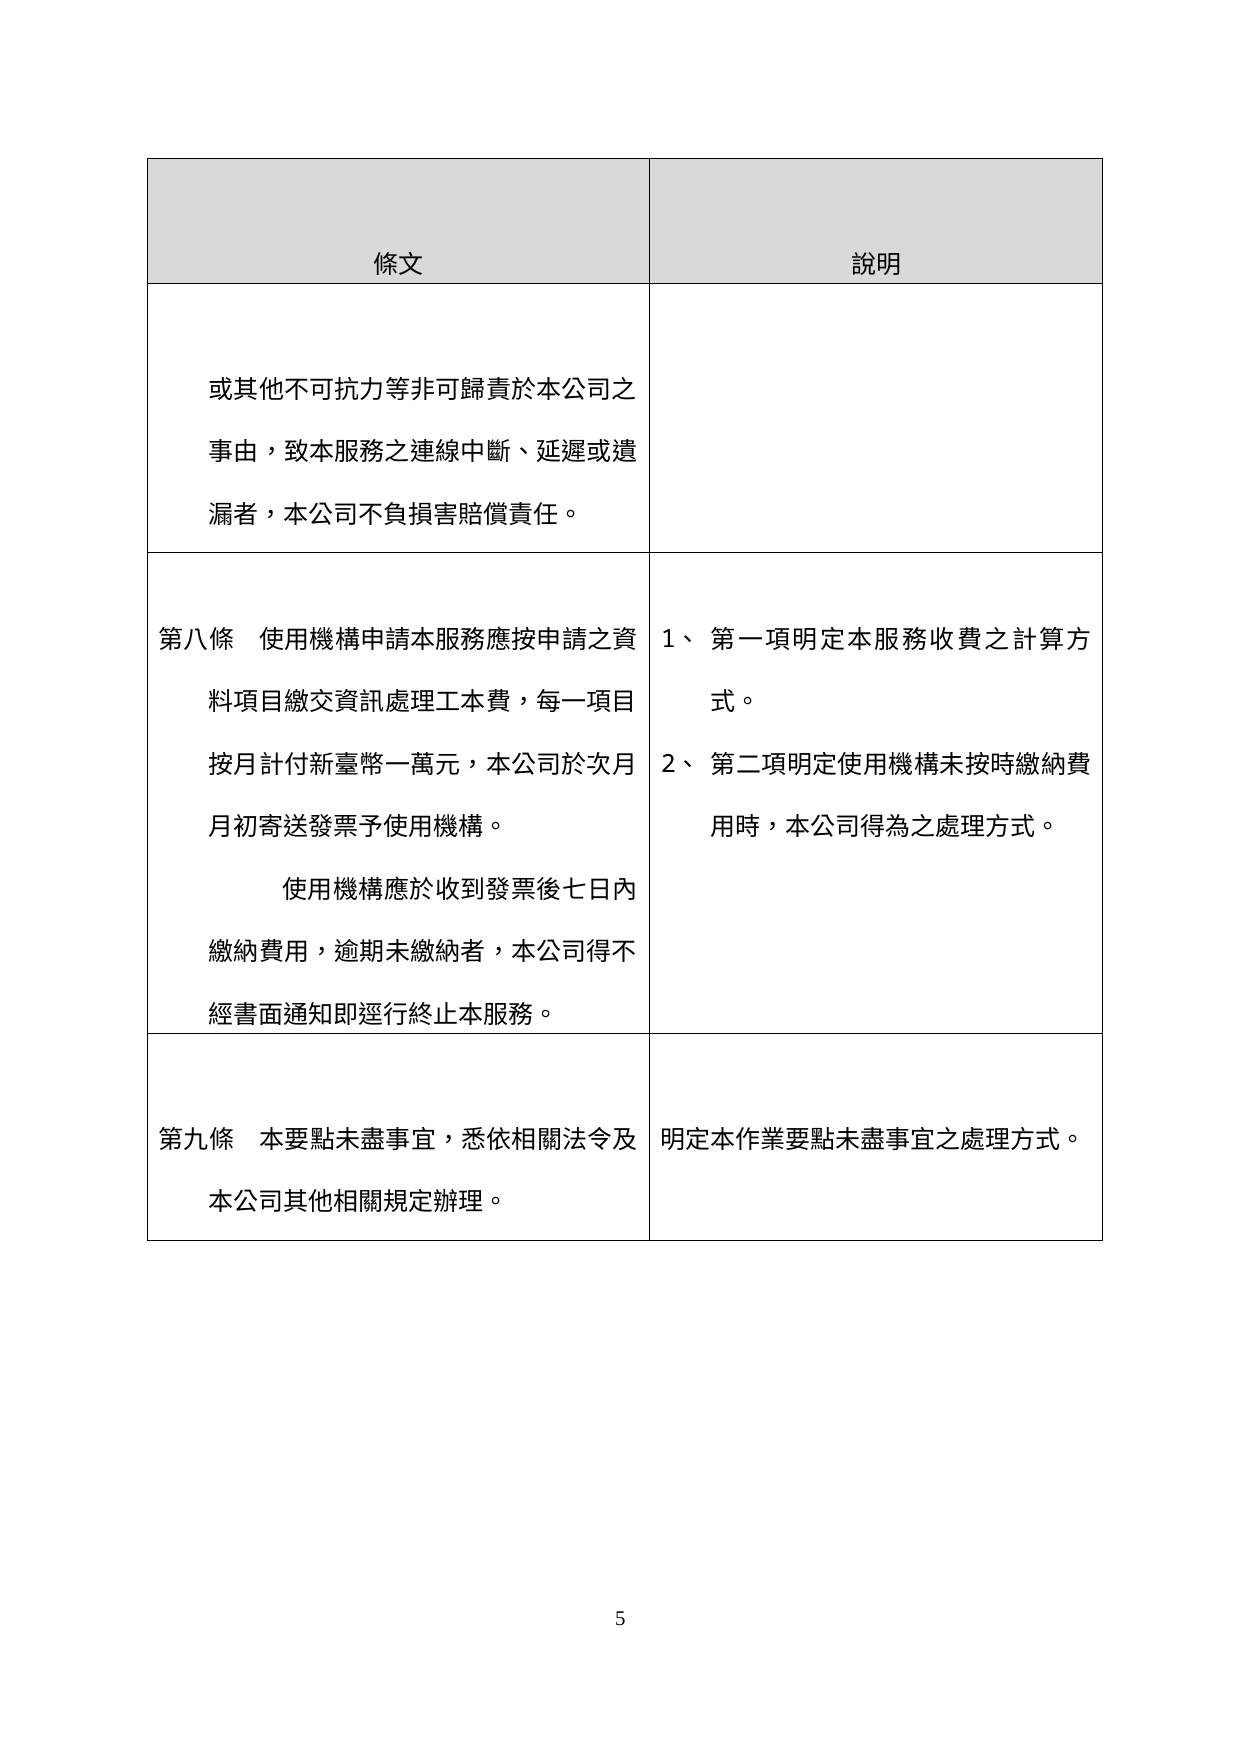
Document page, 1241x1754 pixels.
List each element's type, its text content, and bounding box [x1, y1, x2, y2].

table_cell 或其他不可抗力等非可歸責於本公司之事由，致本服務之連線中斷、延遲或遺漏者，本公司不負損害賠償責任。 [148, 284, 649, 552]
table_header 條文 [148, 159, 649, 283]
table_cell 第一項明定本服務收費之計算方式。 第二項明定使用機構未按時繳納費用時，本公司得為之處理方式。 [650, 553, 1102, 1033]
table_cell [650, 284, 1102, 552]
table_header 說明 [650, 159, 1102, 283]
table_cell 明定本作業要點未盡事宜之處理方式。 [650, 1034, 1102, 1239]
table_cell 第九條 本要點未盡事宜，悉依相關法令及本公司其他相關規定辦理。 [148, 1034, 649, 1239]
table_cell 第八條 使用機構申請本服務應按申請之資料項目繳交資訊處理工本費，每一項目按月計付新臺幣一萬元，本公司於次月月初寄送發票予使用機構。 使用機構應於收到發票後七日內繳納費用，逾期未繳納者，本公司得不經書面通知即逕行終止本服務。 [148, 553, 649, 1033]
